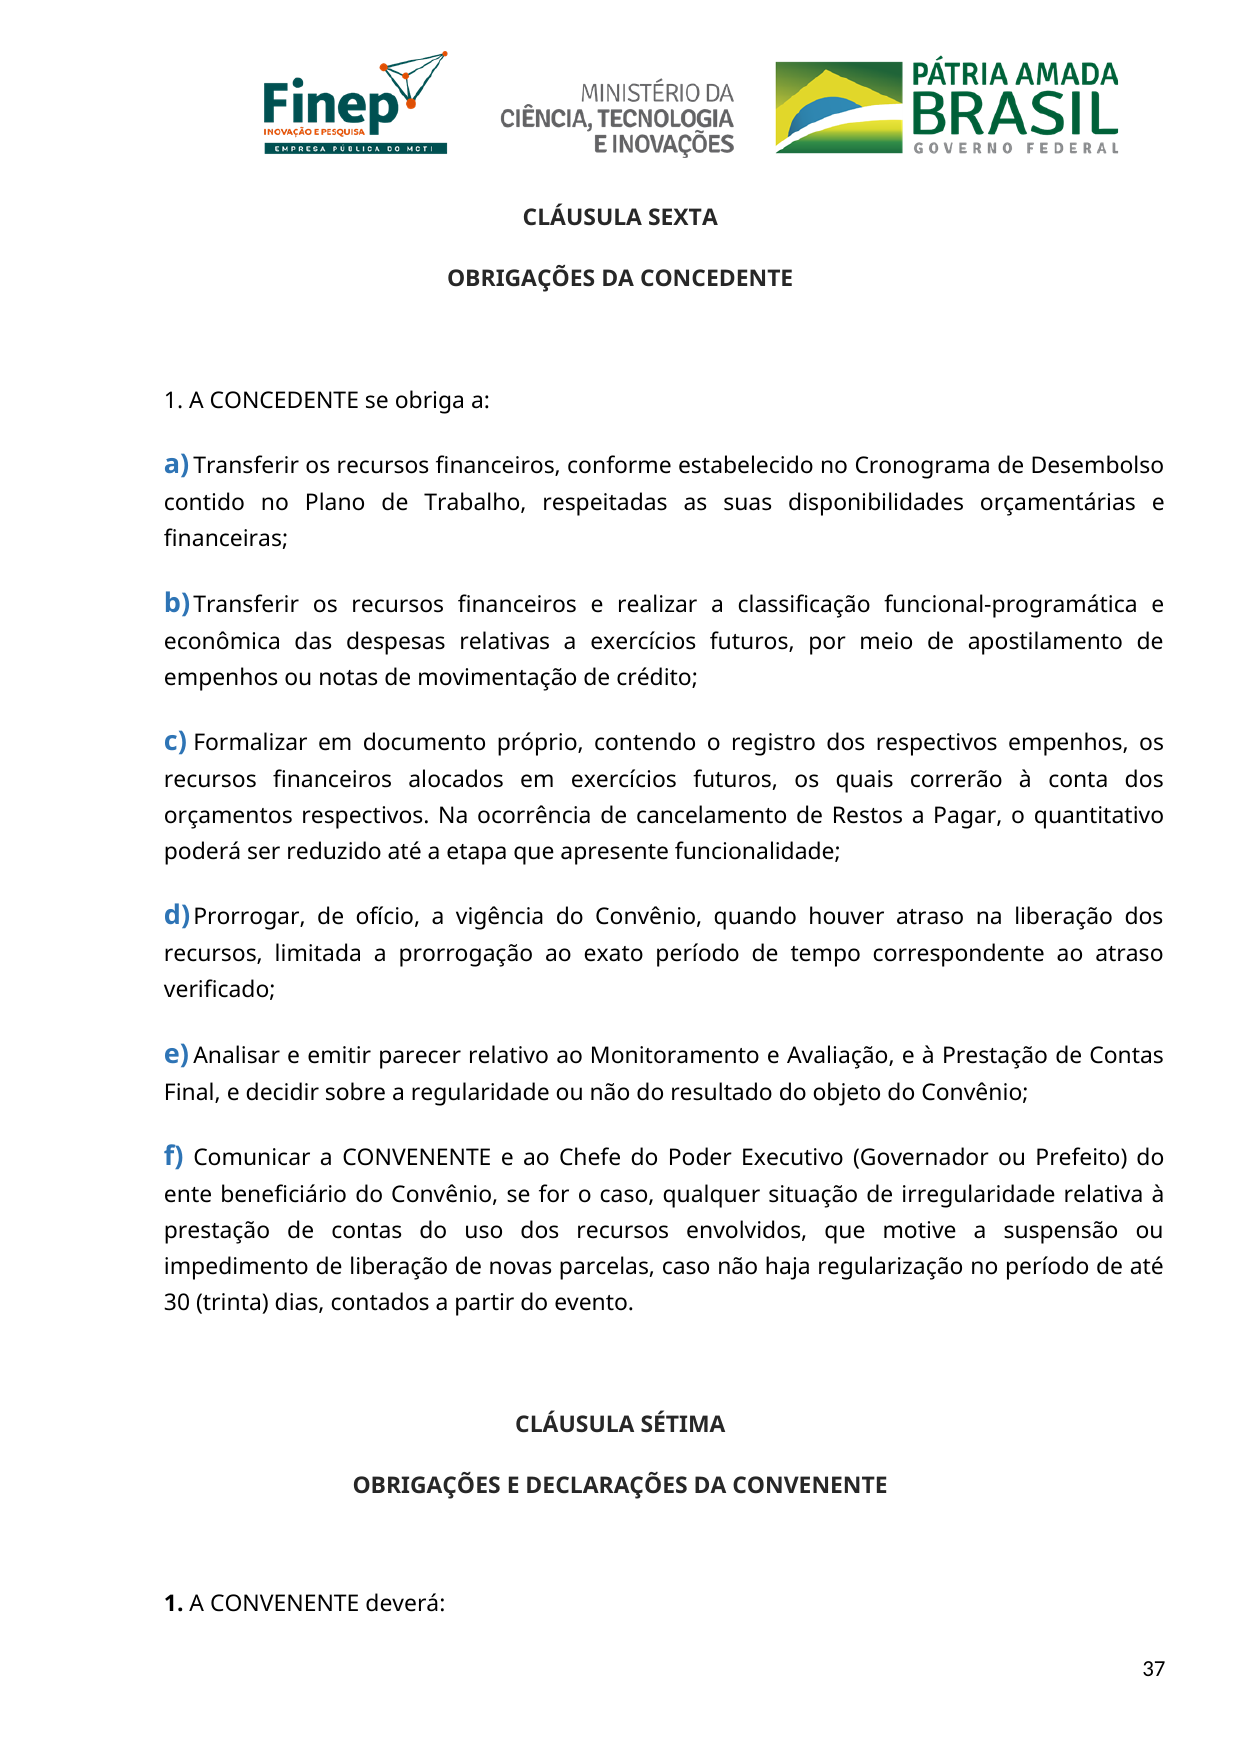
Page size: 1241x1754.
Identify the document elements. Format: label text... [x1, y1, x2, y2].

subtitle OBRIGAÇÕES DA CONCEDENTE [75, 262, 1165, 293]
list Comunicar a CONVENENTE e ao Chefe do Poder Executivo (Governador ou Prefeito) do ente beneficiário do Convênio, se for o caso, qualquer situação de irregularidade relativa à prestação de contas do uso dos recursos envolvidos, que motive a suspensão ou impedimento de liberação de novas parcelas, caso não haja regularização no período de até 30 (trinta) dias, contados a partir do evento. [164, 1137, 1165, 1317]
subtitle CLÁUSULA SÉTIMA [75, 1408, 1165, 1439]
subtitle 1. A CONCEDENTE se obriga a: [75, 384, 1165, 415]
list Formalizar em documento próprio, contendo o registro dos respectivos empenhos, os recursos financeiros alocados em exercícios futuros, os quais correrão à conta dos orçamentos respectivos. Na ocorrência de cancelamento de Restos a Pagar, o quantitativo poderá ser reduzido até a etapa que apresente funcionalidade; [164, 721, 1165, 866]
list Transferir os recursos financeiros e realizar a classificação funcional-programática e econômica das despesas relativas a exercícios futuros, por meio de apostilamento de empenhos ou notas de movimentação de crédito; [164, 583, 1165, 692]
list Prorrogar, de ofício, a vigência do Convênio, quando houver atraso na liberação dos recursos, limitada a prorrogação ao exato período de tempo correspondente ao atraso verificado; [164, 896, 1165, 1004]
list Transferir os recursos financeiros, conforme estabelecido no Cronograma de Desembolso contido no Plano de Trabalho, respeitadas as suas disponibilidades orçamentárias e financeiras; [164, 444, 1165, 553]
subtitle OBRIGAÇÕES E DECLARAÇÕES DA CONVENENTE [75, 1469, 1165, 1500]
list Analisar e emitir parecer relativo ao Monitoramento e Avaliação, e à Prestação de Contas Final, e decidir sobre a regularidade ou não do resultado do objeto do Convênio; [164, 1034, 1165, 1107]
text 1. A CONVENENTE deverá: [75, 1587, 1165, 1618]
subtitle CLÁUSULA SEXTA [75, 201, 1165, 232]
